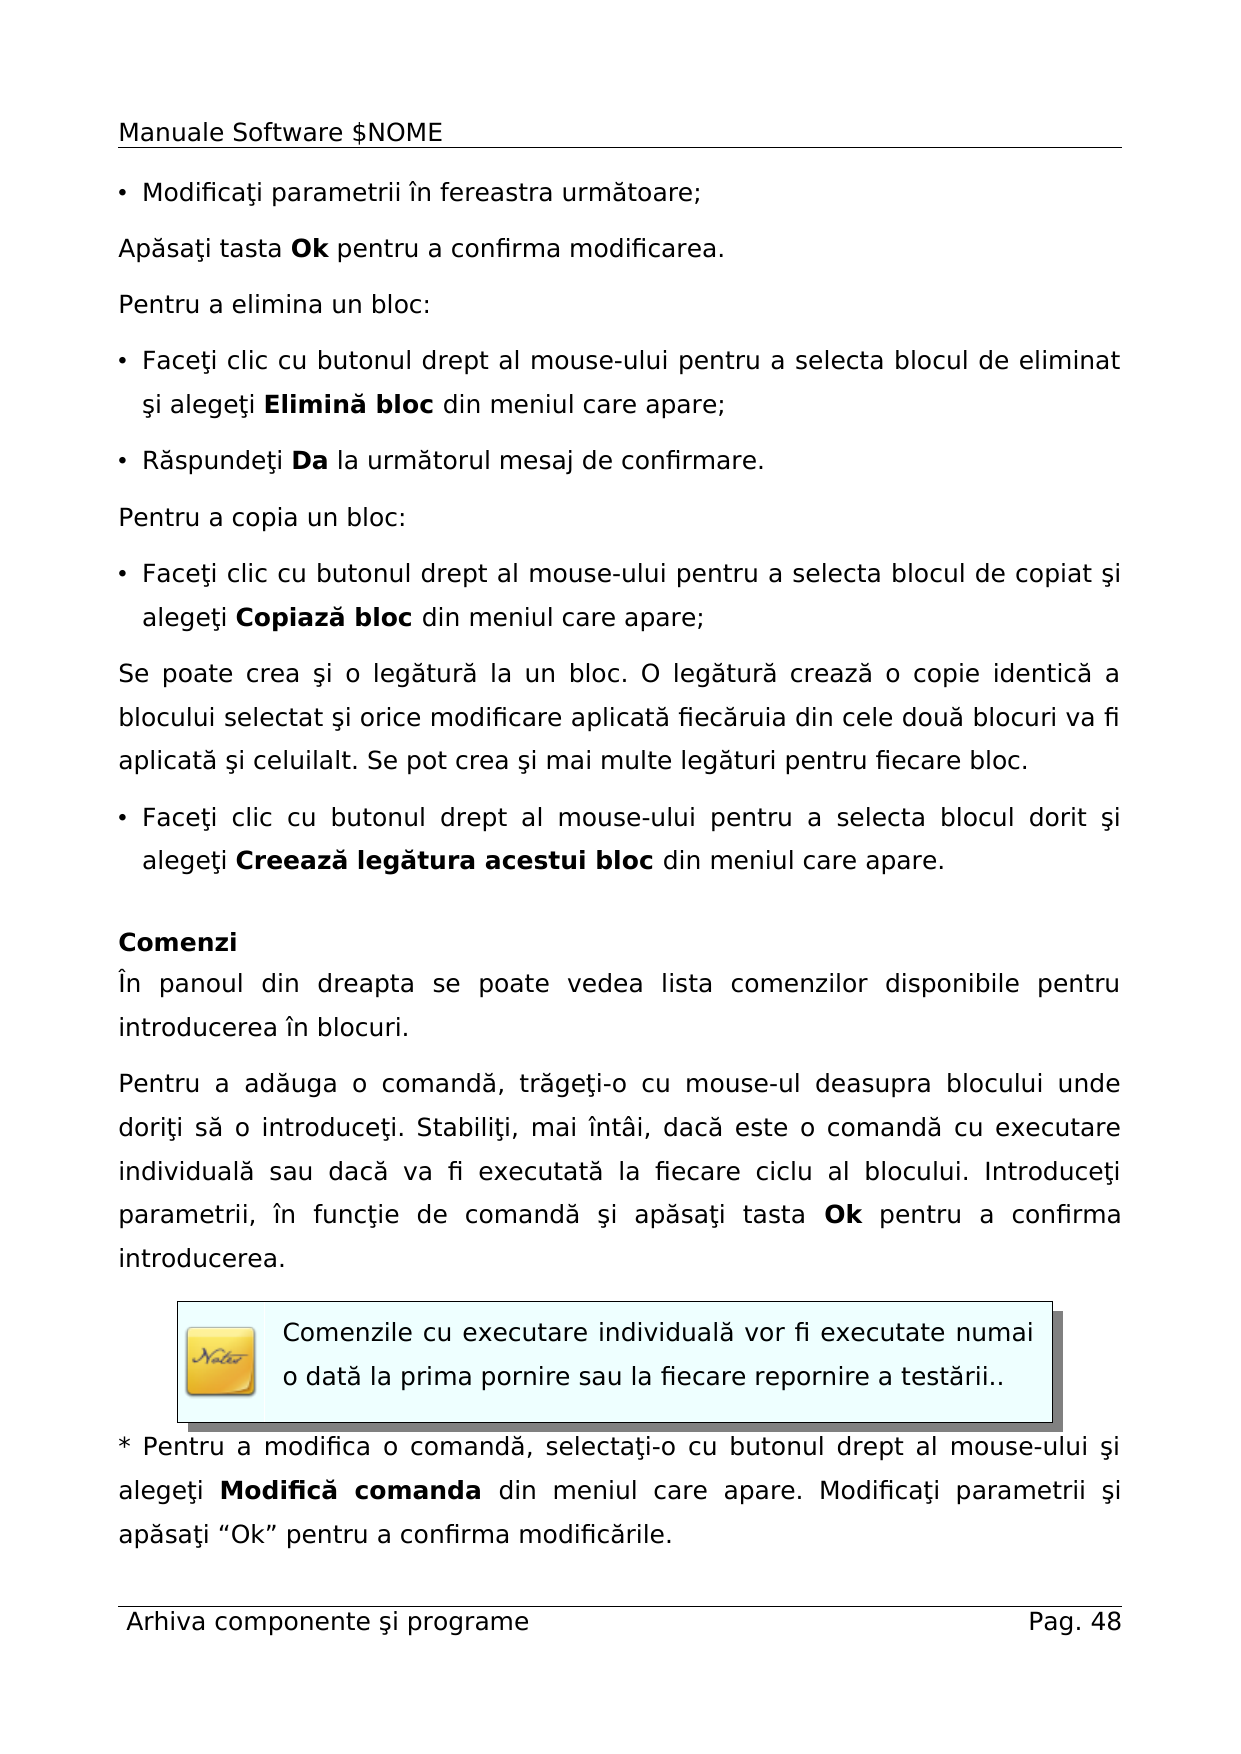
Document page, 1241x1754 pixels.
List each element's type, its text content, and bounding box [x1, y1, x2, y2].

text Pentru a elimina un bloc: [118, 290, 1122, 319]
text Se poate crea şi o legătură la un bloc. O legătură crează o copie identică a blocului selectat şi orice modificare aplicată fiecăruia din cele două blocuri va fi aplicată şi celuilalt. Se pot crea şi mai multe legături pentru fiecare bloc. [118, 659, 1122, 776]
text În panoul din dreapta se poate vedea lista comenzilor disponibile pentru introducerea în blocuri. [118, 969, 1122, 1042]
picture [183, 1323, 259, 1399]
text Apăsaţi tasta Ok pentru a confirma modificarea. [118, 234, 1122, 263]
list Faceţi clic cu butonul drept al mouse-ului pentru a selecta blocul de eliminat şi alegeţi Elimină bloc din meniul care apare; [118, 347, 1122, 419]
text * Pentru a modifica o comandă, selectaţi-o cu butonul drept al mouse-ului şi alegeţi Modifică comanda din meniul care apare. Modificaţi parametrii şi apăsaţi “Ok” pentru a confirma modificările. [118, 1432, 1122, 1549]
list Modificaţi parametrii în fereastra următoare; [118, 178, 1122, 207]
subtitle Comenzi [118, 928, 1122, 957]
text Pentru a adăuga o comandă, trăgeţi-o cu mouse-ul deasupra blocului unde doriţi să o introduceţi. Stabiliţi, mai întâi, dacă este o comandă cu executare individuală sau dacă va fi executată la fiecare ciclu al blocului. Introduceţi parametrii, în funcţie de comandă şi apăsaţi tasta Ok pentru a confirma introducerea. [118, 1069, 1122, 1274]
list Faceţi clic cu butonul drept al mouse-ului pentru a selecta blocul de copiat şi alegeţi Copiază bloc din meniul care apare; [118, 559, 1122, 632]
table_header Comenzile cu executare individuală vor fi executate numai o dată la prima pornire sau la fiecare repornire a testării.. [265, 1302, 1052, 1422]
table_header [178, 1302, 264, 1422]
list Faceţi clic cu butonul drept al mouse-ului pentru a selecta blocul dorit şi alegeţi Creează legătura acestui bloc din meniul care apare. [118, 803, 1122, 876]
list Răspundeţi Da la următorul mesaj de confirmare. [118, 447, 1122, 476]
text Pentru a copia un bloc: [118, 503, 1122, 532]
